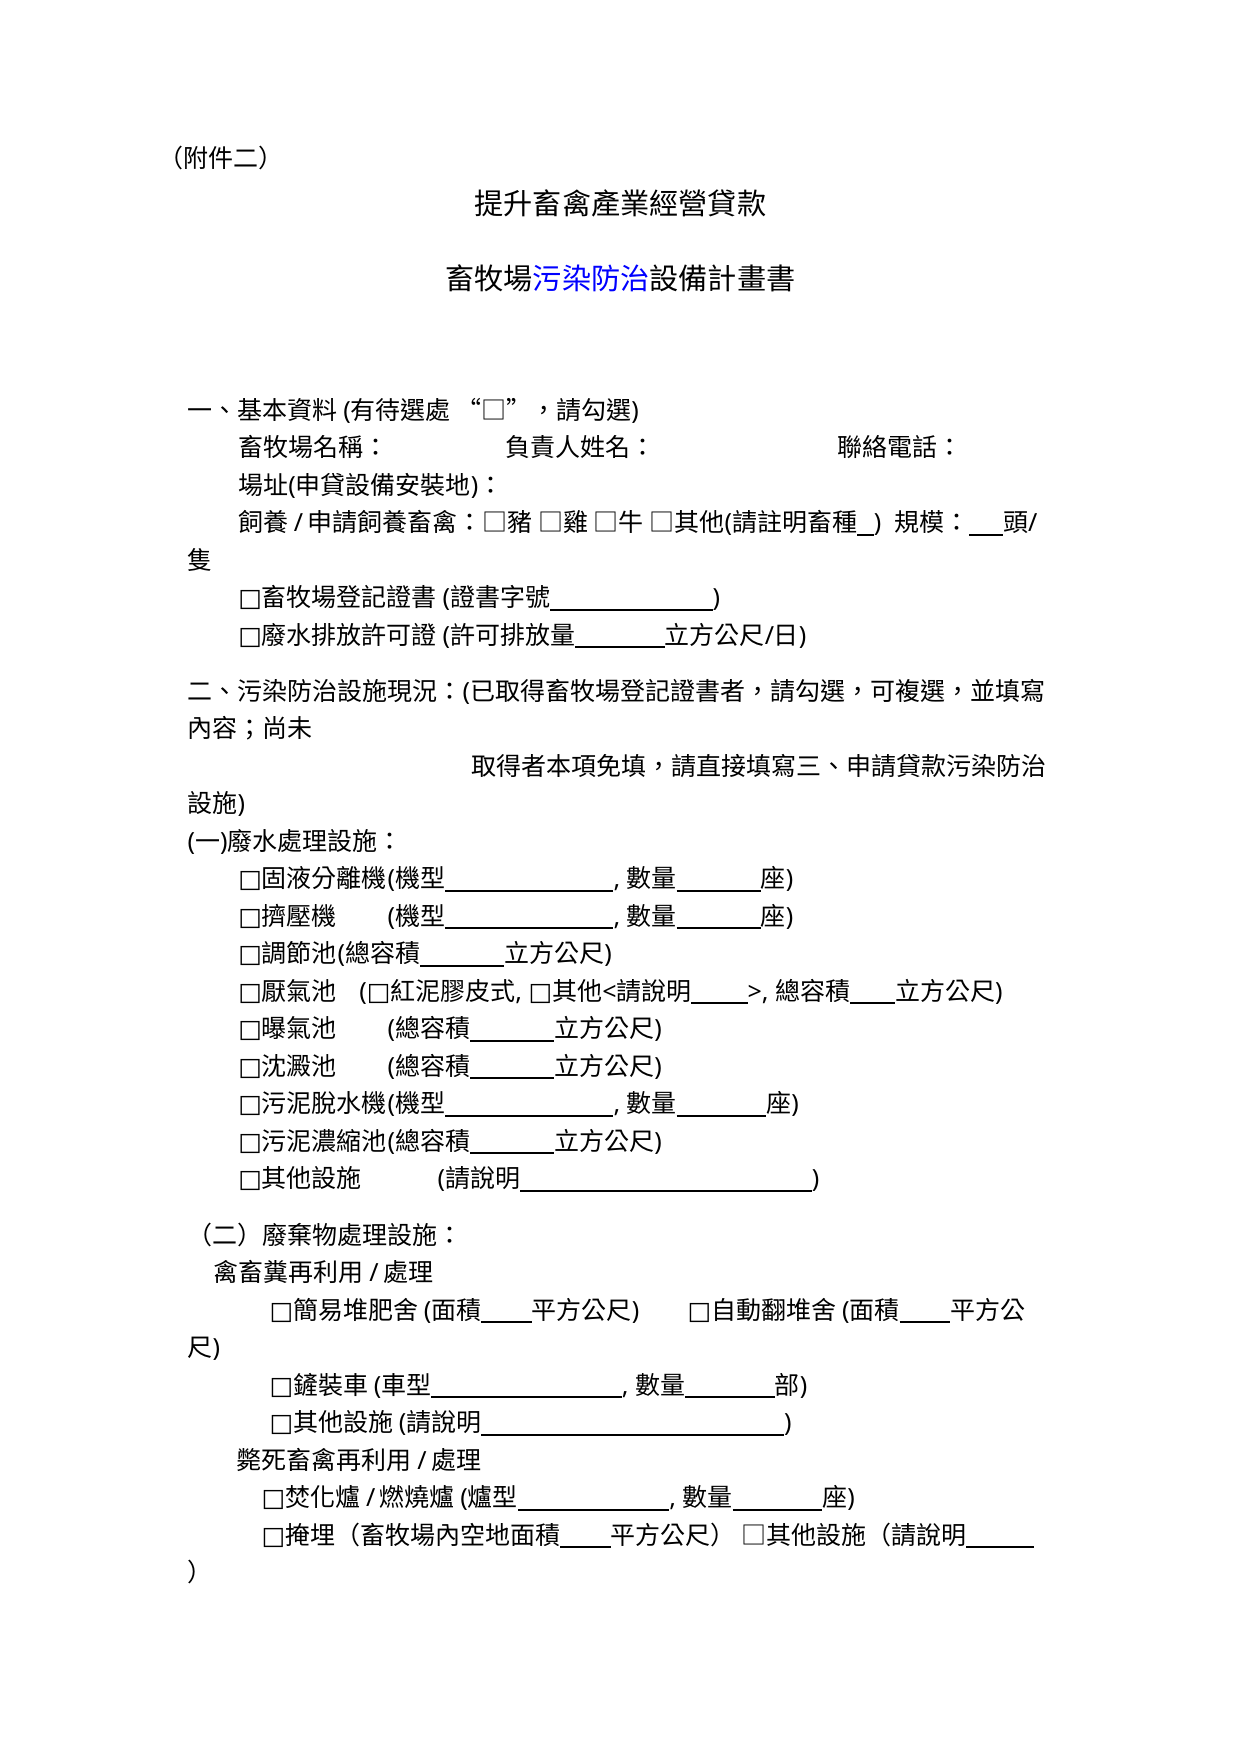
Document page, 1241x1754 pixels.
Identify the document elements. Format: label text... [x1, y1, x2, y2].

text 取得者本項免填，請直接填寫三、申請貸款污染防治設施) [187, 746, 1053, 821]
text （二）廢棄物處理設施： [187, 1214, 1053, 1252]
text □簡易堆肥舍 (面積 平方公尺) □自動翻堆舍 (面積 平方公尺) [187, 1289, 1053, 1364]
text 提升畜禽產業經營貸款 [187, 164, 1053, 239]
text 飼養 / 申請飼養畜禽：□豬 □雞 □牛 □其他(請註明畜種 ) 規模： 頭/隻 [187, 502, 1053, 577]
text 禽畜糞再利用 / 處理 [187, 1252, 1053, 1289]
text □固液分離機 (機型 , 數量 座) [187, 858, 1053, 896]
text □其他設施 (請說明 ) [187, 1158, 1053, 1196]
text 一、基本資料 (有待選處 “□”，請勾選) [187, 389, 1053, 427]
text □污泥濃縮池 (總容積 立方公尺) [187, 1121, 1053, 1158]
text □掩埋（畜牧場內空地面積 平方公尺） □其他設施（請說明 ） [187, 1514, 1053, 1589]
text □廢水排放許可證 (許可排放量 立方公尺/日) [187, 614, 1053, 652]
text □厭氣池 (□紅泥膠皮式, □其他<請說明 >, 總容積 立方公尺) [187, 971, 1053, 1008]
text 二、污染防治設施現況：(已取得畜牧場登記證書者，請勾選，可複選，並填寫內容；尚未 [187, 671, 1053, 746]
text □其他設施 (請說明 ) [187, 1402, 1053, 1439]
text □污泥脫水機 (機型 , 數量 座) [187, 1083, 1053, 1121]
text 斃死畜禽再利用 / 處理 [187, 1439, 1053, 1477]
text □擠壓機 (機型 , 數量 座) [187, 896, 1053, 933]
text （附件二） [158, 150, 295, 171]
text 畜牧場名稱： 負責人姓名： 聯絡電話： [187, 427, 1053, 464]
text □調節池 (總容積 立方公尺) [187, 933, 1053, 971]
text □曝氣池 (總容積 立方公尺) [187, 1008, 1053, 1046]
text □沈澱池 (總容積 立方公尺) [187, 1046, 1053, 1083]
text (一)廢水處理設施： [187, 821, 1053, 858]
text 畜牧場污染防治設備計畫書 [187, 239, 1053, 314]
text □畜牧場登記證書 (證書字號 ) [187, 577, 1053, 614]
text 場址(申貸設備安裝地)： [187, 464, 1053, 502]
text □焚化爐 / 燃燒爐 (爐型 , 數量 座) [187, 1477, 1053, 1514]
text □鏟裝車 (車型 , 數量 部) [187, 1364, 1053, 1402]
